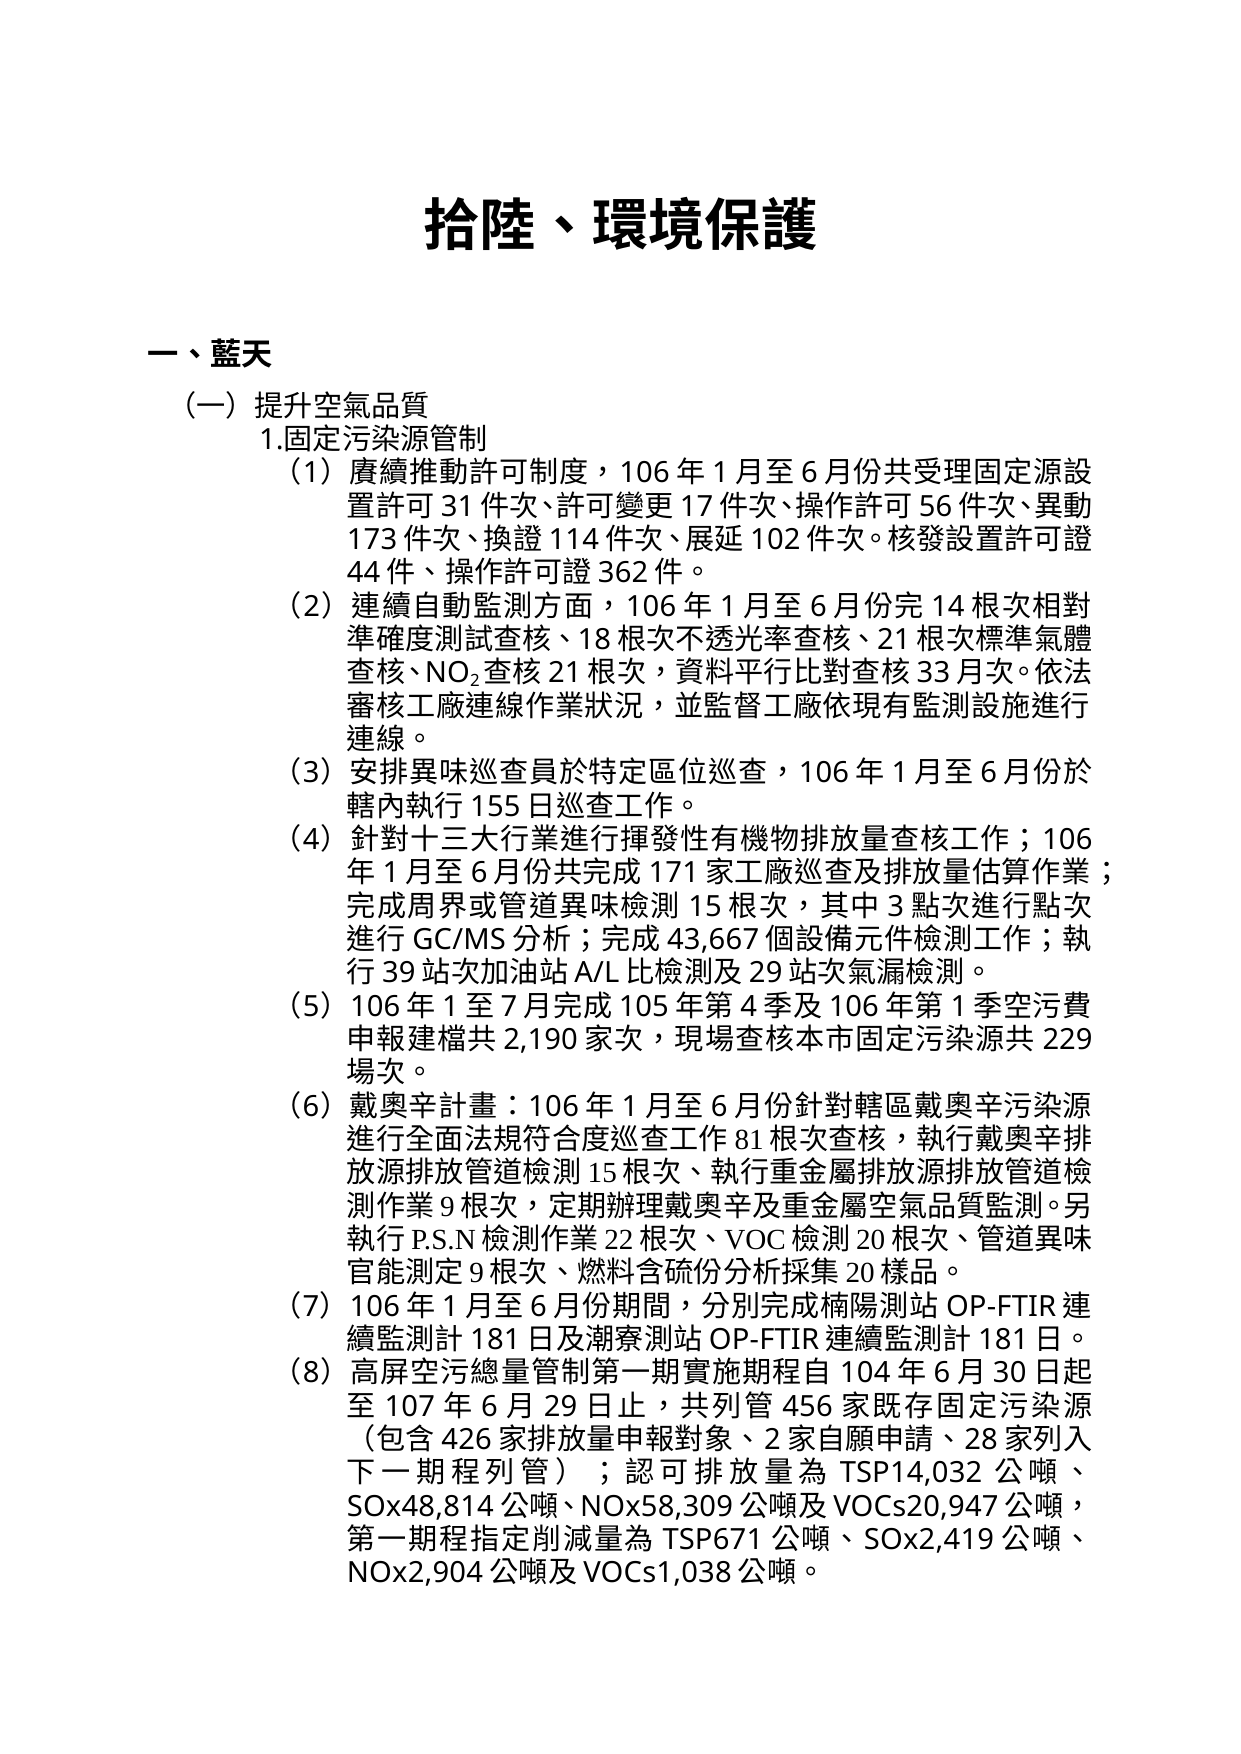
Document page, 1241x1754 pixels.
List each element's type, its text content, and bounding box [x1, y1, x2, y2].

text （4）針對十三大行業進行揮發性有機物排放量查核工作；106年1月至6月份共完成171家工廠巡查及排放量估算作業；完成周界或管道異味檢測15根次，其中3點次進行點次進行GC/MS分析；完成43,667個設備元件檢測工作；執行39站次加油站A/L比檢測及29站次氣漏檢測。 [273, 823, 1092, 989]
text 1.固定污染源管制 [259, 423, 1092, 456]
text （1）賡續推動許可制度，106年1月至6月份共受理固定源設置許可31件次、許可變更17件次、操作許可56件次、異動173件次、換證114件次、展延102件次。核發設置許可證44件、操作許可證362件。 [273, 456, 1092, 589]
text （8）高屏空污總量管制第一期實施期程自104年6月30日起至107年6月29日止，共列管456家既存固定污染源（包含426家排放量申報對象、2家自願申請、28家列入下一期程列管）；認可排放量為TSP14,032公噸、SOx48,814公噸、NOx58,309公噸及VOCs20,947公噸，第一期程指定削減量為TSP671公噸、SOx2,419公噸、NOx2,904公噸及VOCs1,038公噸。 [273, 1356, 1092, 1589]
text （6）戴奧辛計畫：106年1月至6月份針對轄區戴奧辛污染源進行全面法規符合度巡查工作81根次查核，執行戴奧辛排放源排放管道檢測15根次、執行重金屬排放源排放管道檢測作業9根次，定期辦理戴奧辛及重金屬空氣品質監測。另執行P.S.N檢測作業22根次、VOC檢測20根次、管道異味官能測定9根次、燃料含硫份分析採集20樣品。 [273, 1089, 1092, 1289]
text （3）安排異味巡查員於特定區位巡查，106年1月至6月份於轄內執行155日巡查工作。 [273, 756, 1092, 823]
text 拾陸、環境保護 [148, 164, 1092, 277]
text （5）106年1至7月完成105年第4季及106年第1季空污費申報建檔共2,190家次，現場查核本市固定污染源共229場次。 [273, 989, 1092, 1089]
text （2）連續自動監測方面，106年1月至6月份完14根次相對準確度測試查核、18根次不透光率查核、21根次標準氣體查核、NO2查核21根次，資料平行比對查核33月次。依法審核工廠連線作業狀況，並監督工廠依現有監測設施進行連線。 [273, 589, 1092, 756]
text （一）提升空氣品質 [148, 389, 1092, 423]
text （7）106年1月至6月份期間，分別完成楠陽測站OP-FTIR連續監測計181日及潮寮測站OP-FTIR連續監測計181日。 [273, 1289, 1092, 1356]
text 一、藍天 [148, 314, 1092, 389]
